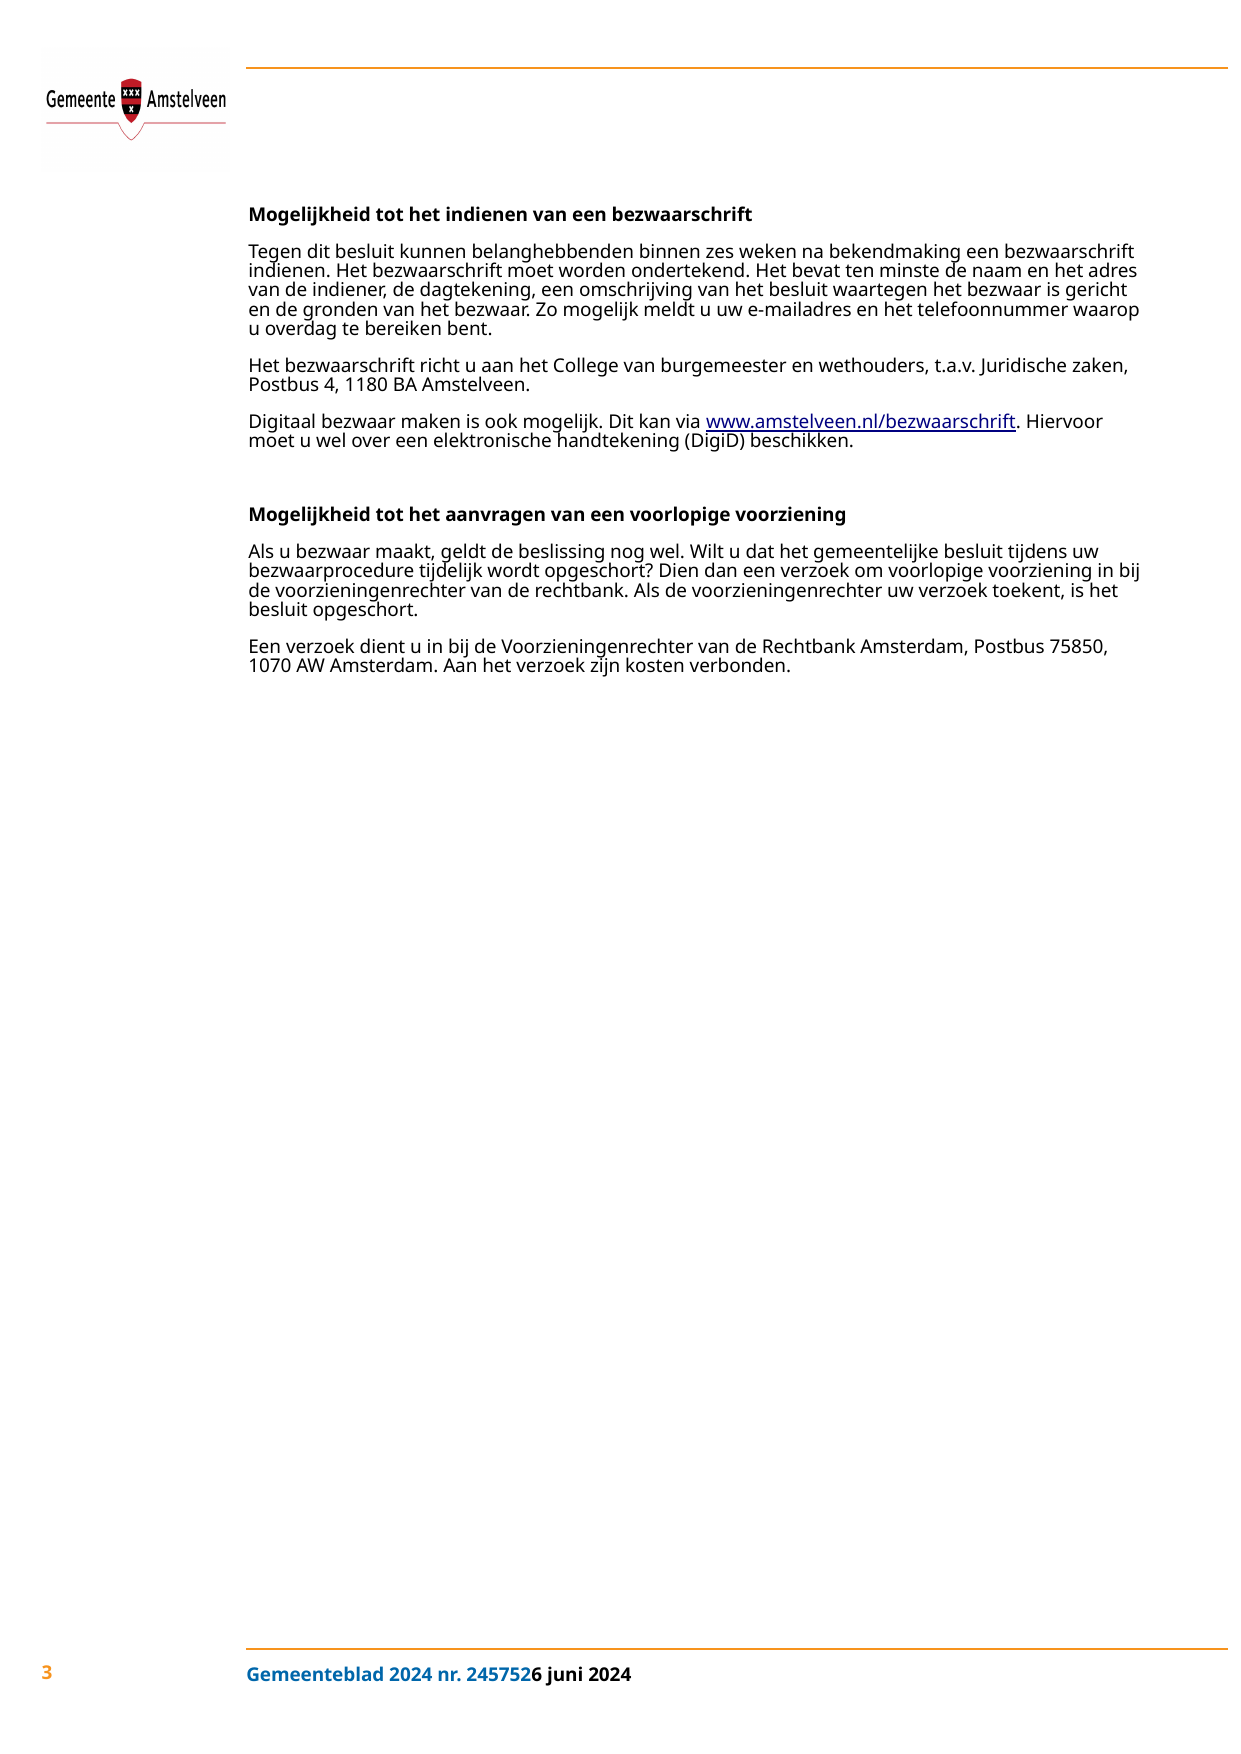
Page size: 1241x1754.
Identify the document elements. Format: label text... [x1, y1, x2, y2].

text Mogelijkheid tot het aanvragen van een voorlopige voorziening [248, 506, 1152, 526]
text Het bezwaarschrift richt u aan het College van burgemeester en wethouders, t.a.v. Juridische zaken, Postbus 4, 1180 BA Amstelveen. [248, 357, 1152, 395]
text Als u bezwaar maakt, geldt de beslissing nog wel. Wilt u dat het gemeentelijke besluit tijdens uw bezwaarprocedure tijdelijk wordt opgeschort? Dien dan een verzoek om voorlopige voorziening in bij de voorzieningenrechter van de rechtbank. Als de voorzieningenrechter uw verzoek toekent, is het besluit opgeschort. [248, 543, 1152, 620]
text Een verzoek dient u in bij de Voorzieningenrechter van de Rechtbank Amsterdam, Postbus 75850, 1070 AW Amsterdam. Aan het verzoek zijn kosten verbonden. [248, 638, 1152, 677]
picture [41, 47, 231, 172]
text Digitaal bezwaar maken is ook mogelijk. Dit kan via www.amstelveen.nl/bezwaarschrift. Hiervoor moet u wel over een elektronische handtekening (DigiD) beschikken. [248, 413, 1152, 452]
text Tegen dit besluit kunnen belanghebbenden binnen zes weken na bekendmaking een bezwaarschrift indienen. Het bezwaarschrift moet worden ondertekend. Het bevat ten minste de naam en het adres van de indiener, de dagtekening, een omschrijving van het besluit waartegen het bezwaar is gericht en de gronden van het bezwaar. Zo mogelijk meldt u uw e-mailadres en het telefoonnummer waarop u overdag te bereiken bent. [248, 243, 1152, 339]
text Mogelijkheid tot het indienen van een bezwaarschrift [248, 206, 1152, 225]
